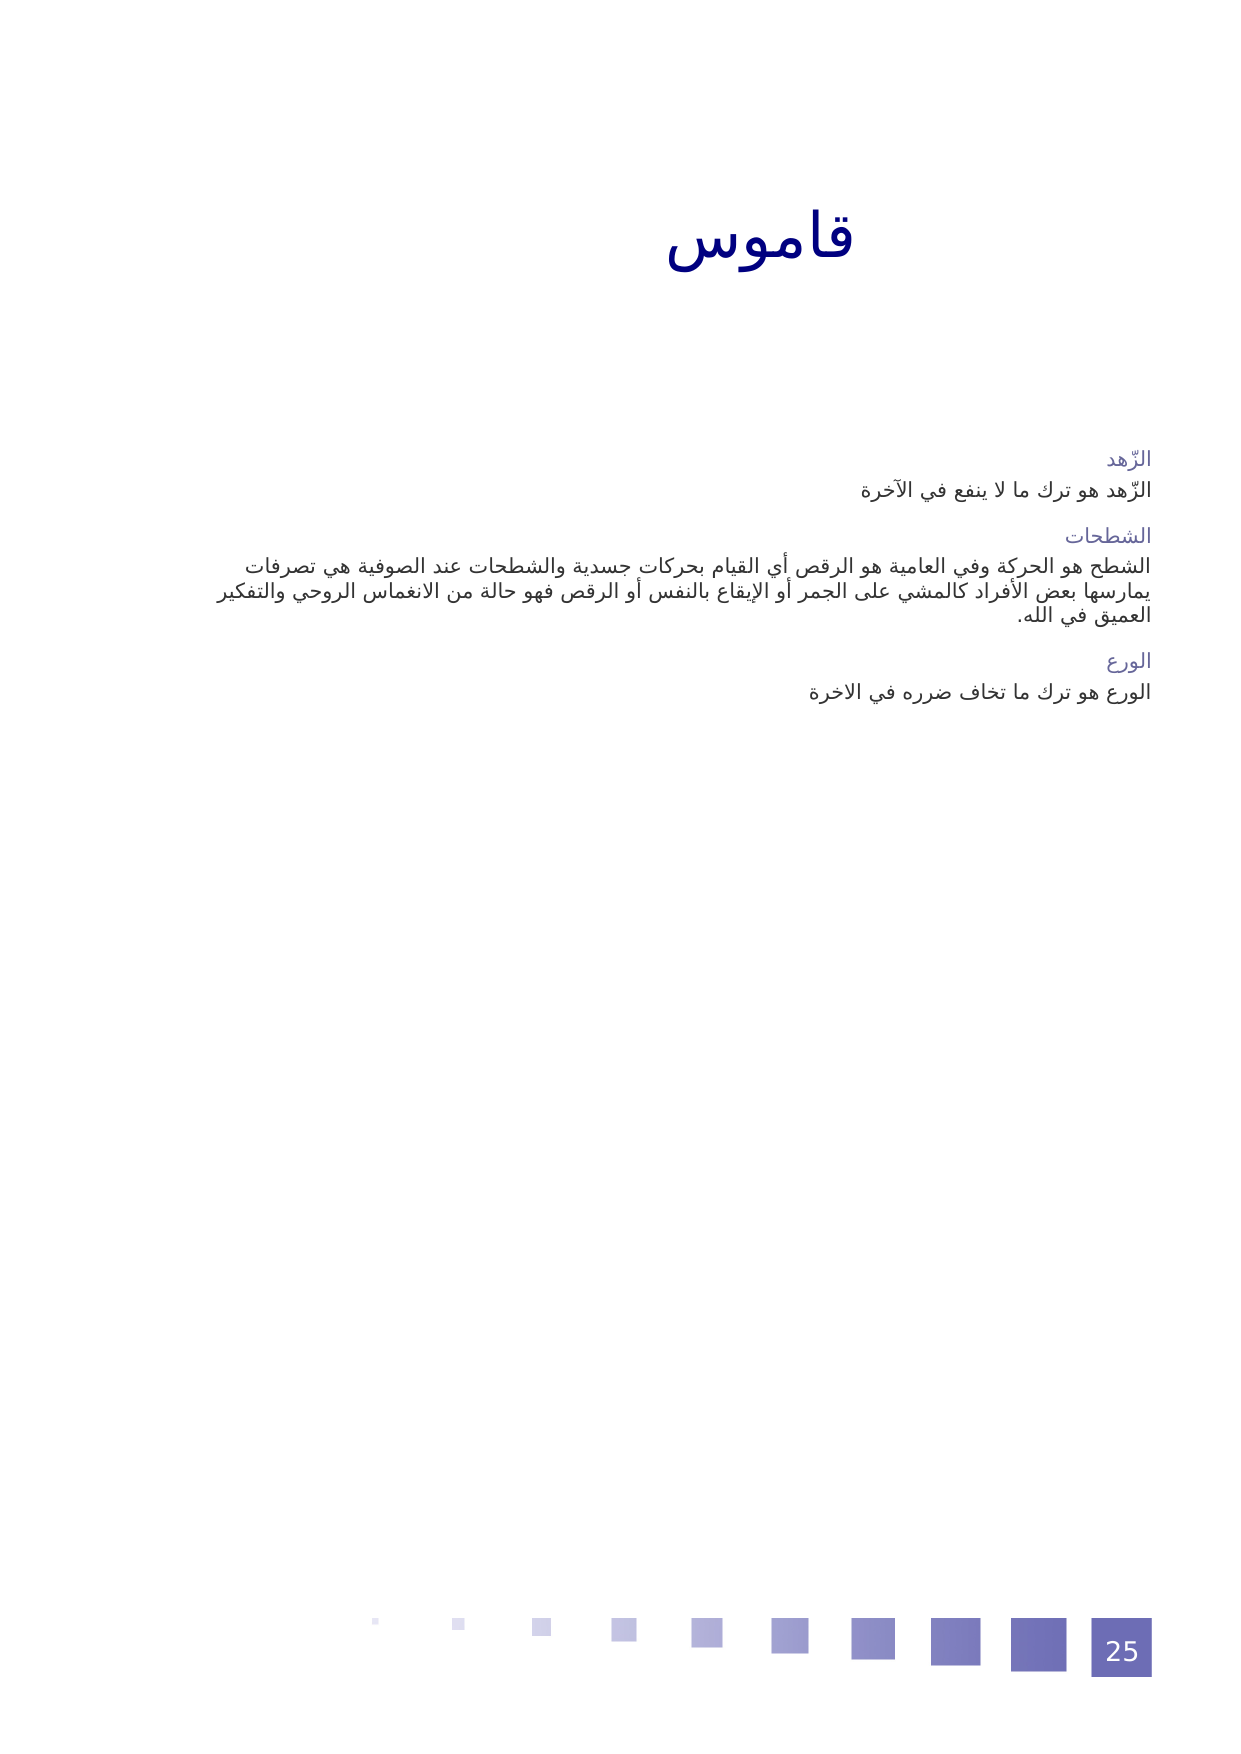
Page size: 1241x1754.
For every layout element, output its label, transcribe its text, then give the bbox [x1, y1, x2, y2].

text الشطح هو الحركة وفي العامية هو الرقص أي القيام بحركات جسدية والشطحات عند الصوفية هي تصرفات يمارسها بعض الأفراد كالمشي على الجمر أو الإيقاع بالنفس أو الرقص فهو حالة من الانغماس الروحي والتفكير العميق في الله. [177, 554, 1152, 627]
text الورع [177, 649, 1152, 674]
text الورع هو ترك ما تخاف ضرره في الاخرة [177, 680, 1152, 704]
picture [177, 1618, 1152, 1677]
text الزّهد [177, 447, 1152, 472]
text الزّهد هو ترك ما لا ينفع في الآخرة [177, 478, 1152, 502]
text الشطحات [177, 524, 1152, 548]
title قاموس [213, 199, 856, 272]
